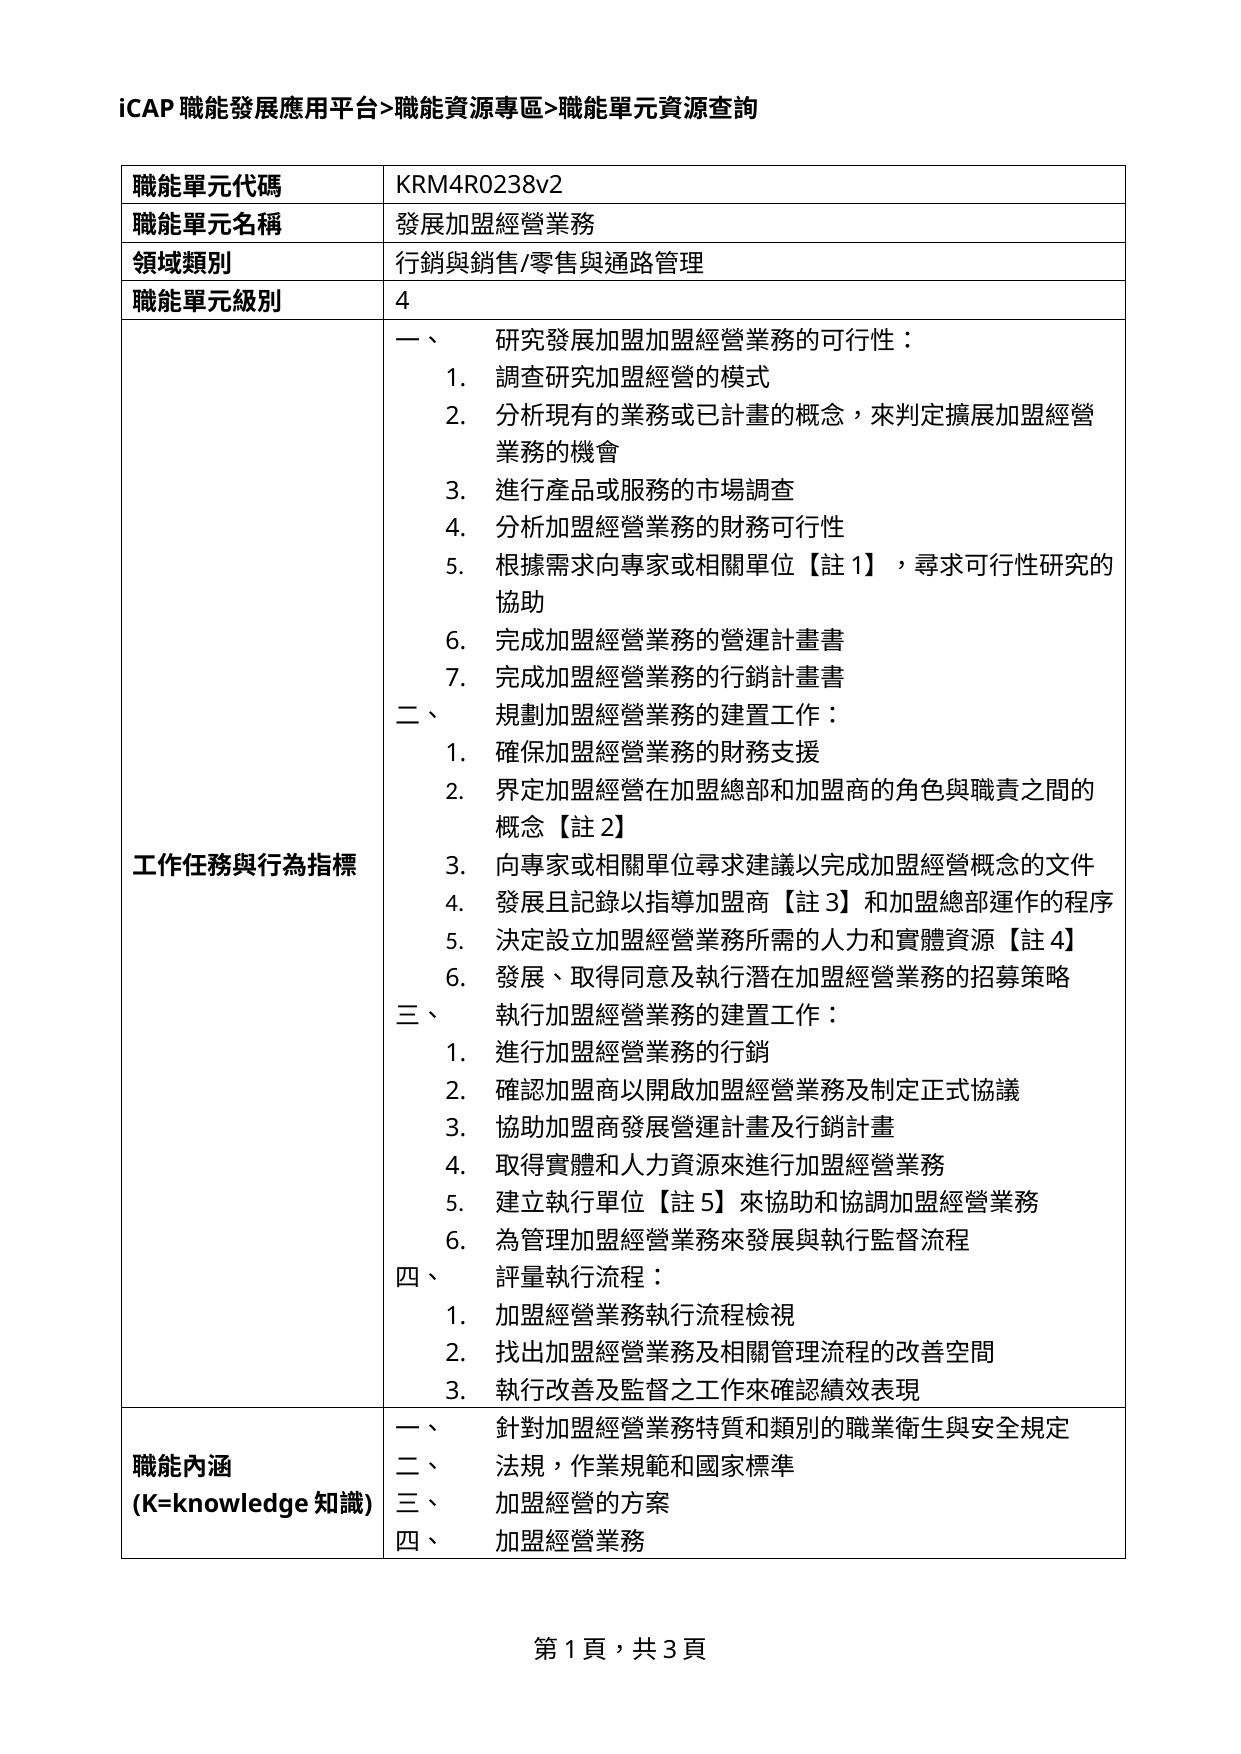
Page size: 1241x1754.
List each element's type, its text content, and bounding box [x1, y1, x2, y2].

table_cell 職能單元級別 [122, 281, 383, 319]
table_cell 職能內涵 (K=knowledge知識) [122, 1408, 383, 1558]
table_cell 針對加盟經營業務特質和類別的職業衛生與安全規定 法規，作業規範和國家標準 加盟經營的方案 加盟經營業務 [384, 1408, 1125, 1558]
table_cell 4 [384, 281, 1125, 319]
table_cell 工作任務與行為指標 [122, 320, 383, 1407]
table_cell 行銷與銷售/零售與通路管理 [384, 243, 1125, 280]
table_header KRM4R0238v2 [384, 166, 1125, 203]
table_cell 職能單元名稱 [122, 204, 383, 242]
table_cell 研究發展加盟加盟經營業務的可行性： 調查研究加盟經營的模式 分析現有的業務或已計畫的概念，來判定擴展加盟經營業務的機會 進行產品或服務的市場調查 分析加盟經營業務的財務可行性 根據需求向專家或相關單位【註1】，尋求可行性研究的協助 完成加盟經營業務的營運計畫書 完成加盟經營業務的行銷計畫書 規劃加盟經營業務的建置工作： 確保加盟經營業務的財務支援 界定加盟經營在加盟總部和加盟商的角色與職責之間的概念【註2】 向專家或相關單位尋求建議以完成加盟經營概念的文件 發展且記錄以指導加盟商【註3】和加盟總部運作的程序 決定設立加盟經營業務所需的人力和實體資源【註4】 發展、取得同意及執行潛在加盟經營業務的招募策略 執行加盟經營業務的建置工作： 進行加盟經營業務的行銷 確認加盟商以開啟加盟經營業務及制定正式協議 協助加盟商發展營運計畫及行銷計畫 取得實體和人力資源來進行加盟經營業務 建立執行單位【註5】來協助和協調加盟經營業務 為管理加盟經營業務來發展與執行監督流程 評量執行流程： 加盟經營業務執行流程檢視 找出加盟經營業務及相關管理流程的改善空間 執行改善及監督之工作來確認績效表現 [384, 320, 1125, 1407]
table_cell 發展加盟經營業務 [384, 204, 1125, 242]
table_header 職能單元代碼 [122, 166, 383, 203]
table_cell 領域類別 [122, 243, 383, 280]
